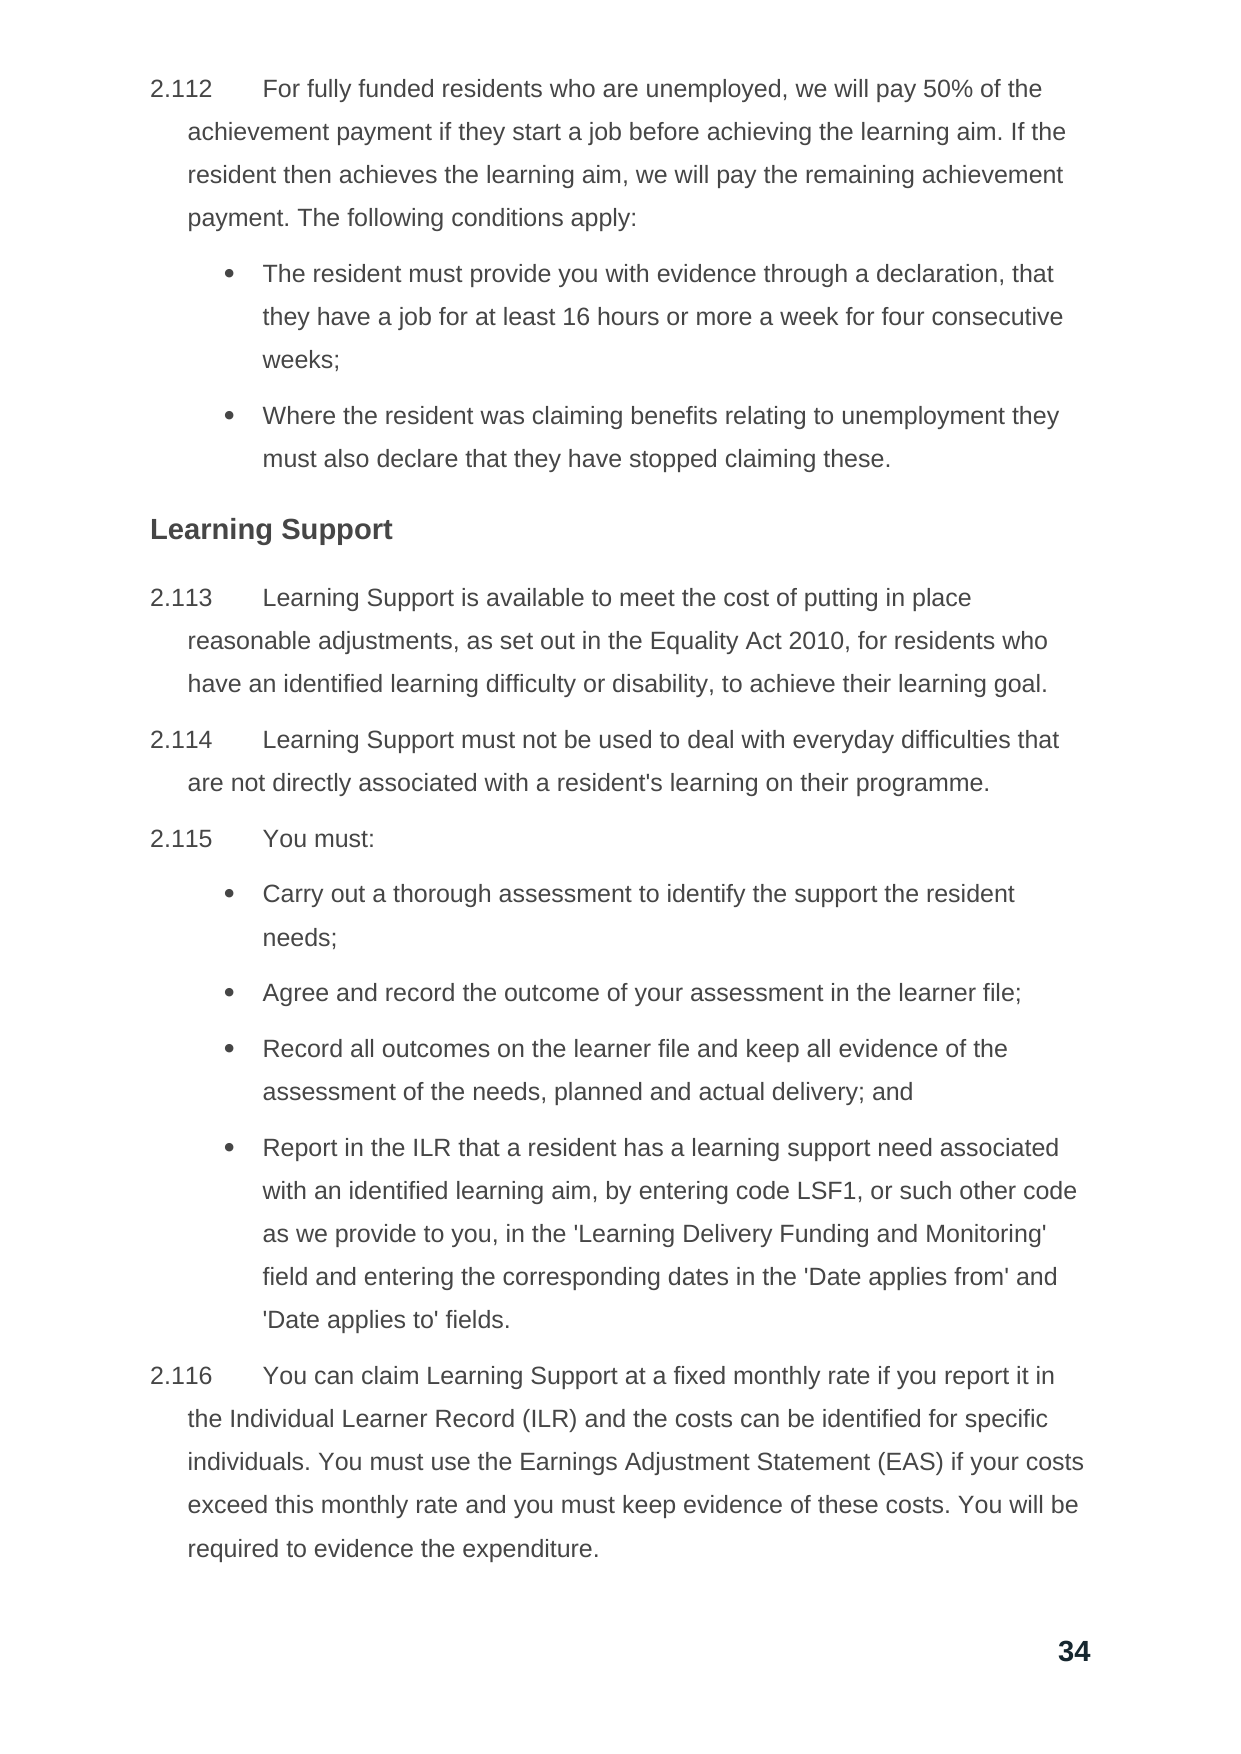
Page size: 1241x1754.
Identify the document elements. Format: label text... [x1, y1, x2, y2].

list For fully funded residents who are unemployed, we will pay 50% of the achievement payment if they start a job before achieving the learning aim. If the resident then achieves the learning aim, we will pay the remaining achievement payment. The following conditions apply: [150, 74, 1090, 232]
list You can claim Learning Support at a fixed monthly rate if you report it in the Individual Learner Record (ILR) and the costs can be identified for specific individuals. You must use the Earnings Adjustment Statement (EAS) if your costs exceed this monthly rate and you must keep evidence of these costs. You will be required to evidence the expenditure. [150, 1361, 1090, 1562]
list Where the resident was claiming benefits relating to unemployment they must also declare that they have stopped claiming these. [225, 401, 1090, 473]
list Record all outcomes on the learner file and keep all evidence of the assessment of the needs, planned and actual delivery; and [225, 1034, 1090, 1106]
list Report in the ILR that a resident has a learning support need associated with an identified learning aim, by entering code LSF1, or such other code as we provide to you, in the 'Learning Delivery Funding and Monitoring' field and entering the corresponding dates in the 'Date applies from' and 'Date applies to' fields. [225, 1133, 1090, 1334]
list Learning Support is available to meet the cost of putting in place reasonable adjustments, as set out in the Equality Act 2010, for residents who have an identified learning difficulty or disability, to achieve their learning goal. [150, 583, 1090, 698]
list Learning Support must not be used to deal with everyday difficulties that are not directly associated with a resident's learning on their programme. [150, 725, 1090, 797]
list You must: [150, 824, 1090, 853]
subtitle Learning Support [150, 512, 1090, 546]
list The resident must provide you with evidence through a declaration, that they have a job for at least 16 hours or more a week for four consecutive weeks; [225, 259, 1090, 374]
list Agree and record the outcome of your assessment in the learner file; [225, 978, 1090, 1007]
list Carry out a thorough assessment to identify the support the resident needs; [225, 879, 1090, 951]
